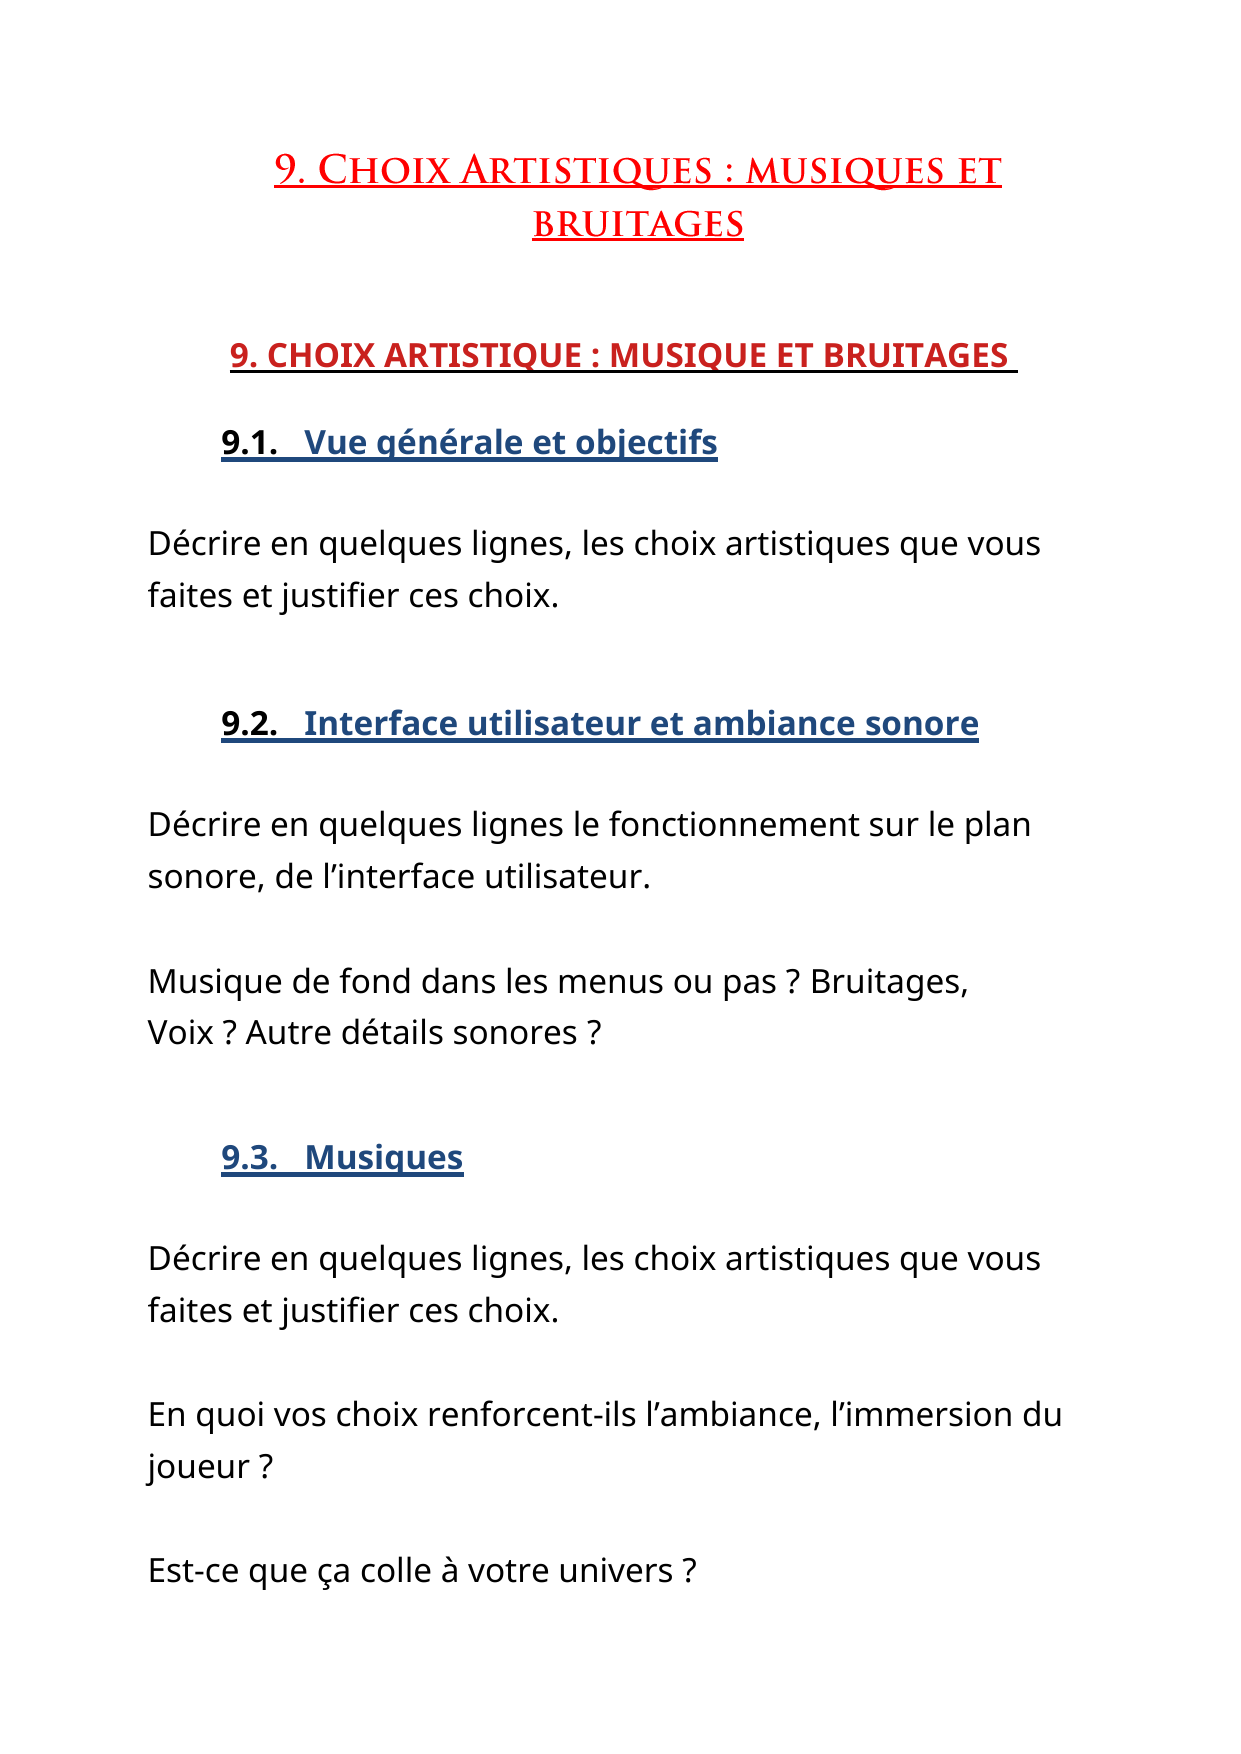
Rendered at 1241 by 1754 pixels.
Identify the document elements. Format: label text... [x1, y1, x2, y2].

picture [531, 198, 768, 247]
text Décrire en quelques lignes, les choix artistiques que vous faites et justifier ces choix. [147, 1235, 1052, 1332]
text En quoi vos choix renforcent-ils l’ambiance, l’immersion du joueur ? [147, 1391, 1086, 1488]
subtitle Vue générale et objectifs [221, 418, 1103, 464]
text Décrire en quelques lignes le fonctionnement sur le plan sonore, de l’interface utilisateur. [147, 801, 1052, 898]
subtitle Musiques [221, 1134, 1103, 1179]
text Décrire en quelques lignes, les choix artistiques que vous faites et justifier ces choix. [147, 519, 1052, 617]
text Est-ce que ça colle à votre univers ? [147, 1547, 1103, 1592]
text Musique de fond dans les menus ou pas ? Bruitages, Voix ? Autre détails sonores ? [147, 958, 1030, 1054]
picture [274, 145, 1034, 194]
subtitle 9. CHOIX ARTISTIQUE : MUSIQUE ET BRUITAGES [135, 332, 1103, 377]
subtitle Interface utilisateur et ambiance sonore [221, 700, 1103, 745]
